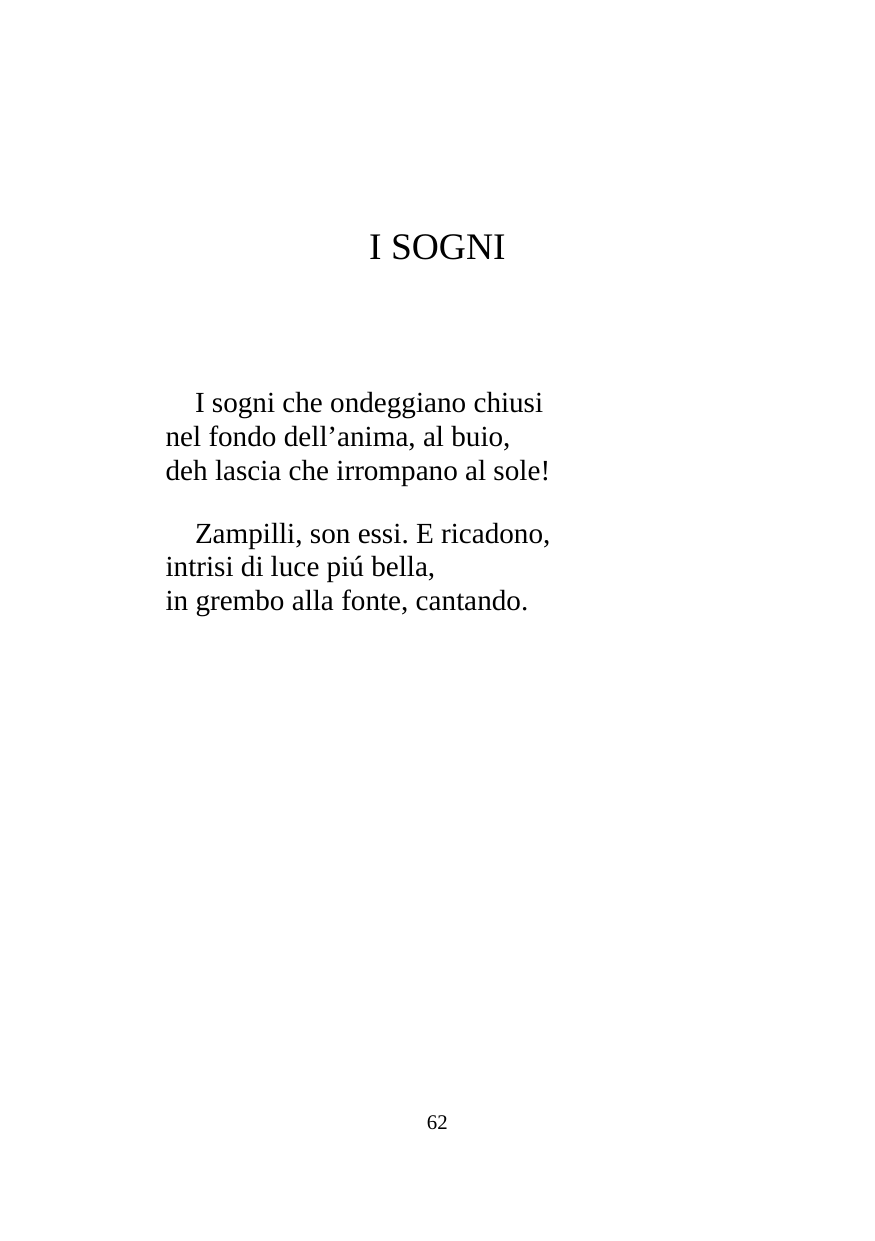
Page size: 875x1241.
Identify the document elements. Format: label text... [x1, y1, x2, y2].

text I sogni che ondeggiano chiusi nel fondo dell’anima, al buio, deh lascia che irrompano al sole! [165, 386, 768, 486]
text Zampilli, son essi. E ricadono, intrisi di luce piú bella, in grembo alla fonte, cantando. [165, 516, 768, 616]
subtitle I SOGNI [106, 224, 768, 267]
